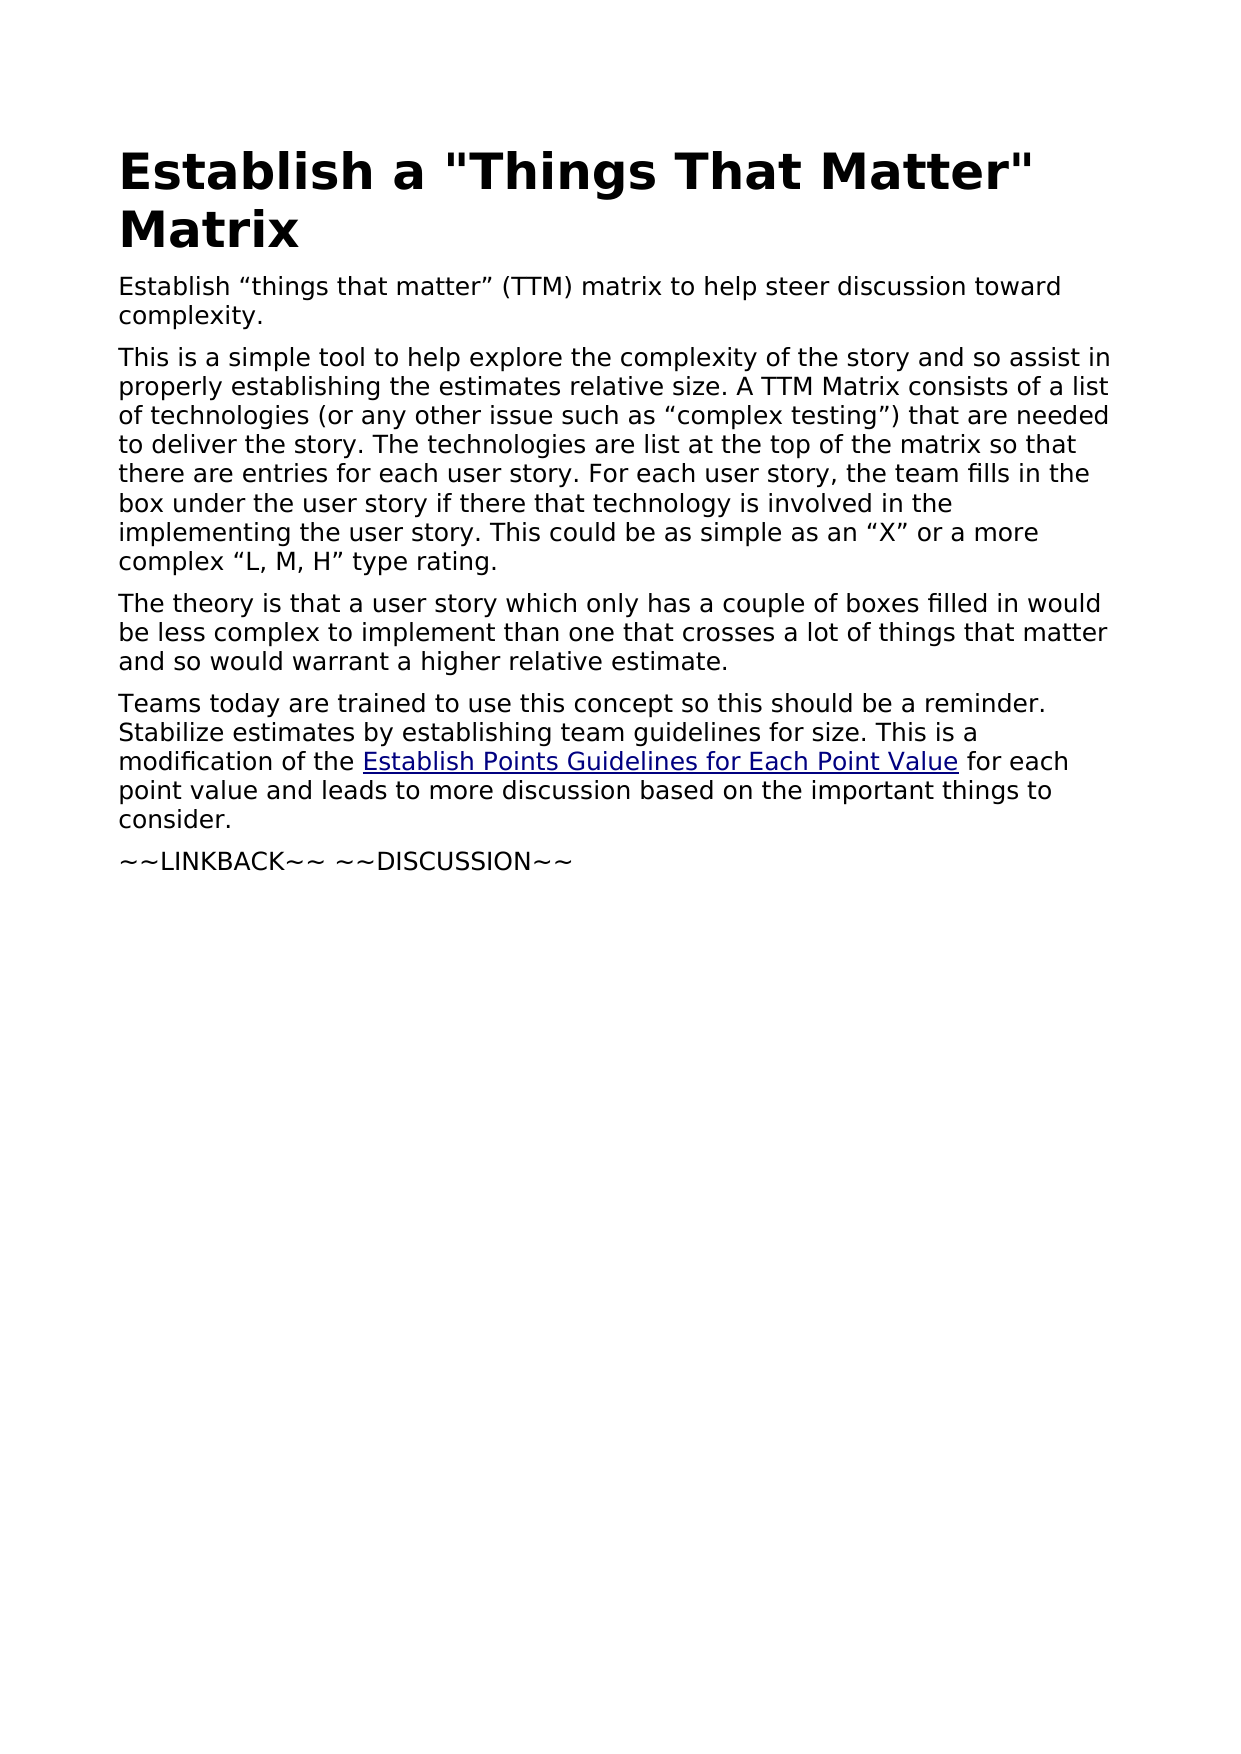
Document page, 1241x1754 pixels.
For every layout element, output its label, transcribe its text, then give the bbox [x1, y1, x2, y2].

text This is a simple tool to help explore the complexity of the story and so assist in properly establishing the estimates relative size. A TTM Matrix consists of a list of technologies (or any other issue such as “complex testing”) that are needed to deliver the story. The technologies are list at the top of the matrix so that there are entries for each user story. For each user story, the team fills in the box under the user story if there that technology is involved in the implementing the user story. This could be as simple as an “X” or a more complex “L, M, H” type rating. [118, 343, 1122, 576]
text Teams today are trained to use this concept so this should be a reminder. Stabilize estimates by establishing team guidelines for size. This is a modification of the Establish Points Guidelines for Each Point Value for each point value and leads to more discussion based on the important things to consider. [118, 689, 1122, 834]
text The theory is that a user story which only has a couple of boxes filled in would be less complex to implement than one that crosses a lot of things that matter and so would warrant a higher relative estimate. [118, 589, 1122, 676]
subtitle Establish a "Things That Matter" Matrix [118, 143, 1122, 259]
text Establish “things that matter” (TTM) matrix to help steer discussion toward complexity. [118, 272, 1122, 330]
text ~~LINKBACK~~ ~~DISCUSSION~~ [118, 847, 1122, 876]
